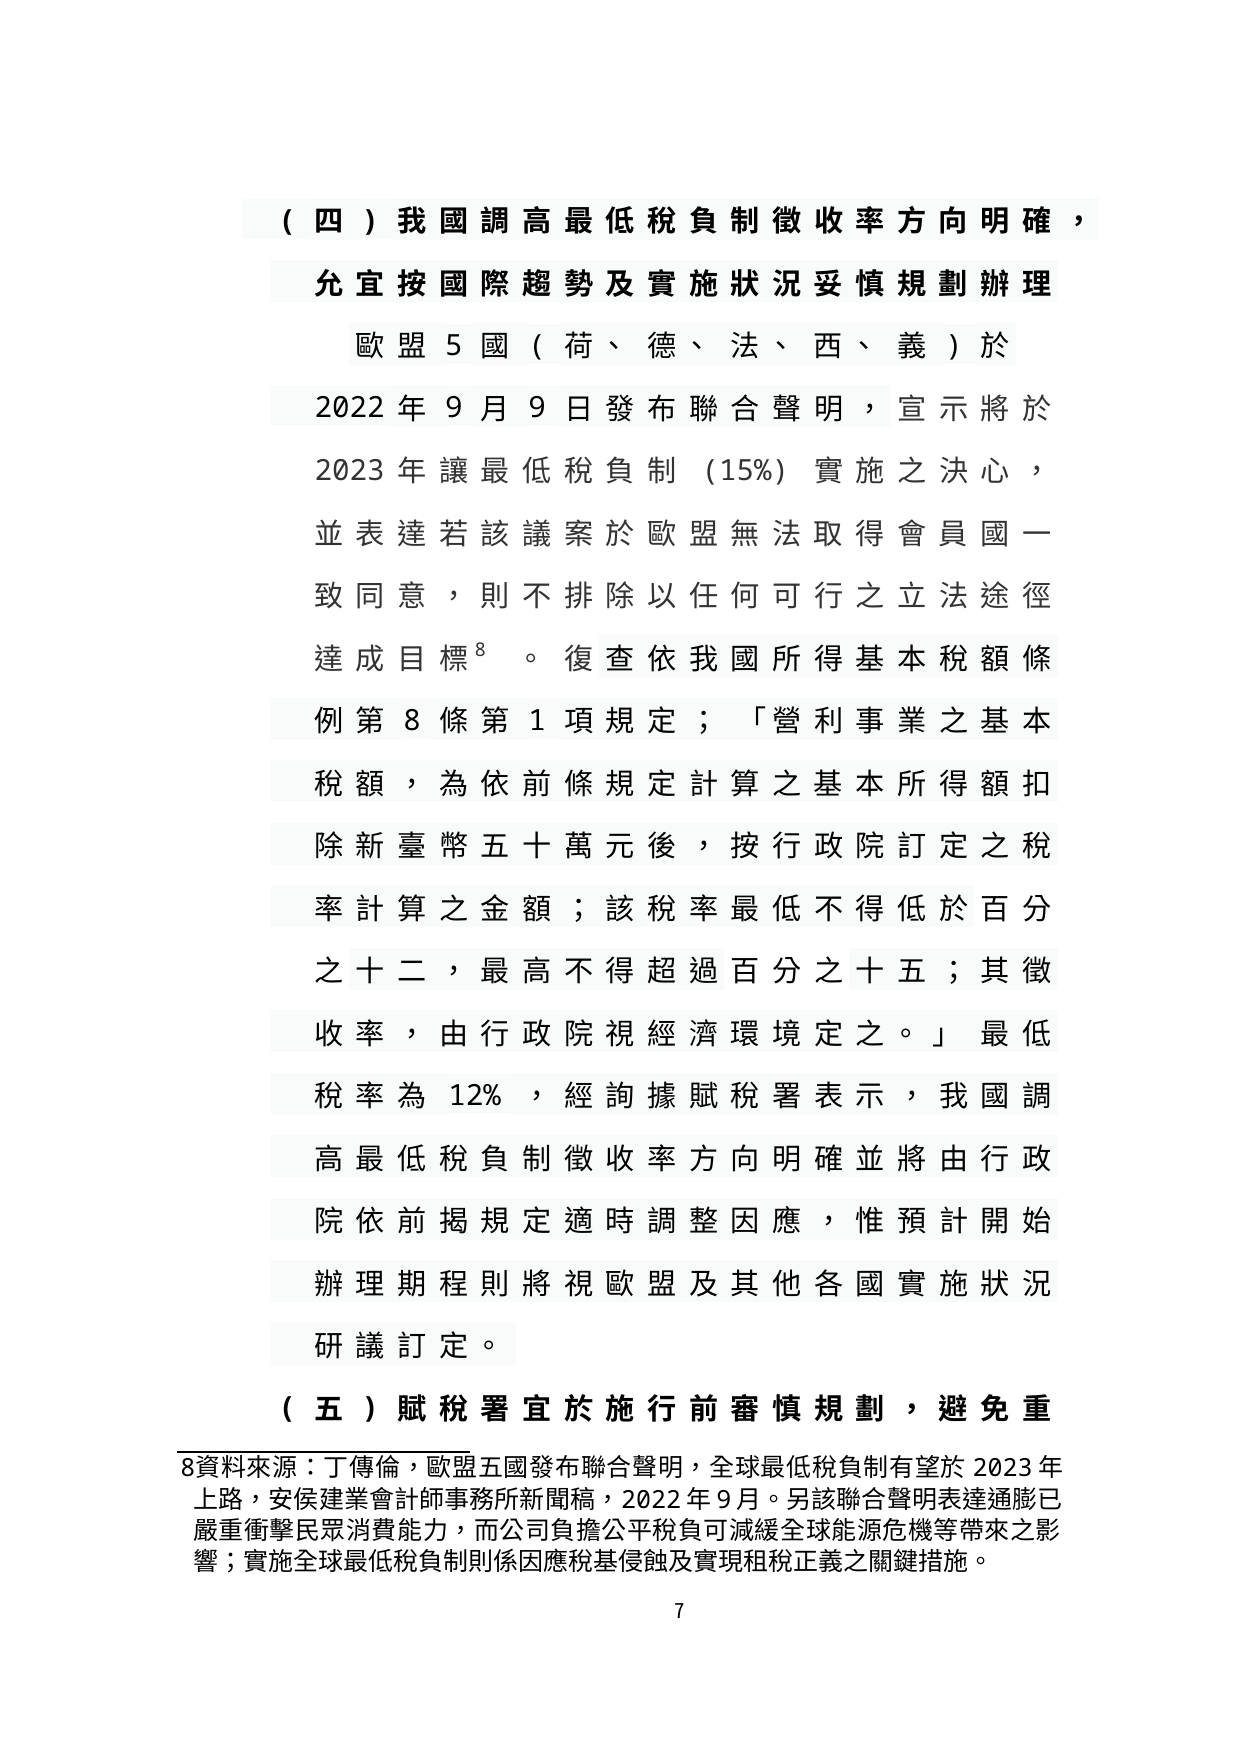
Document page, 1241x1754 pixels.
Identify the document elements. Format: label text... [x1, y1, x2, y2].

text (四)我國調高最低稅負制徵收率方向明確，允宜按國際趨勢及實施狀況妥慎規劃辦理 [242, 177, 1058, 302]
text 歐盟5國(荷、德、法、西、義)於2022年9月9日發布聯合聲明，宣示將於2023年讓最低稅負制(15%)實施之決心，並表達若該議案於歐盟無法取得會員國一致同意，則不排除以任何可行之立法途徑達成目標。復查依我國所得基本稅額條例第8條第1項規定；「營利事業之基本稅額，為依前條規定計算之基本所得額扣除新臺幣五十萬元後，按行政院訂定之稅率計算之金額；該稅率最低不得低於百分之十二，最高不得超過百分之十五；其徵收率，由行政院視經濟環境定之。」最低稅率為12%，經詢據賦稅署表示，我國調高最低稅負制徵收率方向明確並將由行政院依前揭規定適時調整因應，惟預計開始辦理期程則將視歐盟及其他各國實施狀況研議訂定。 [271, 302, 1058, 1365]
text (五)賦稅署宜於施行前審慎規劃，避免重 [242, 1365, 1058, 1427]
